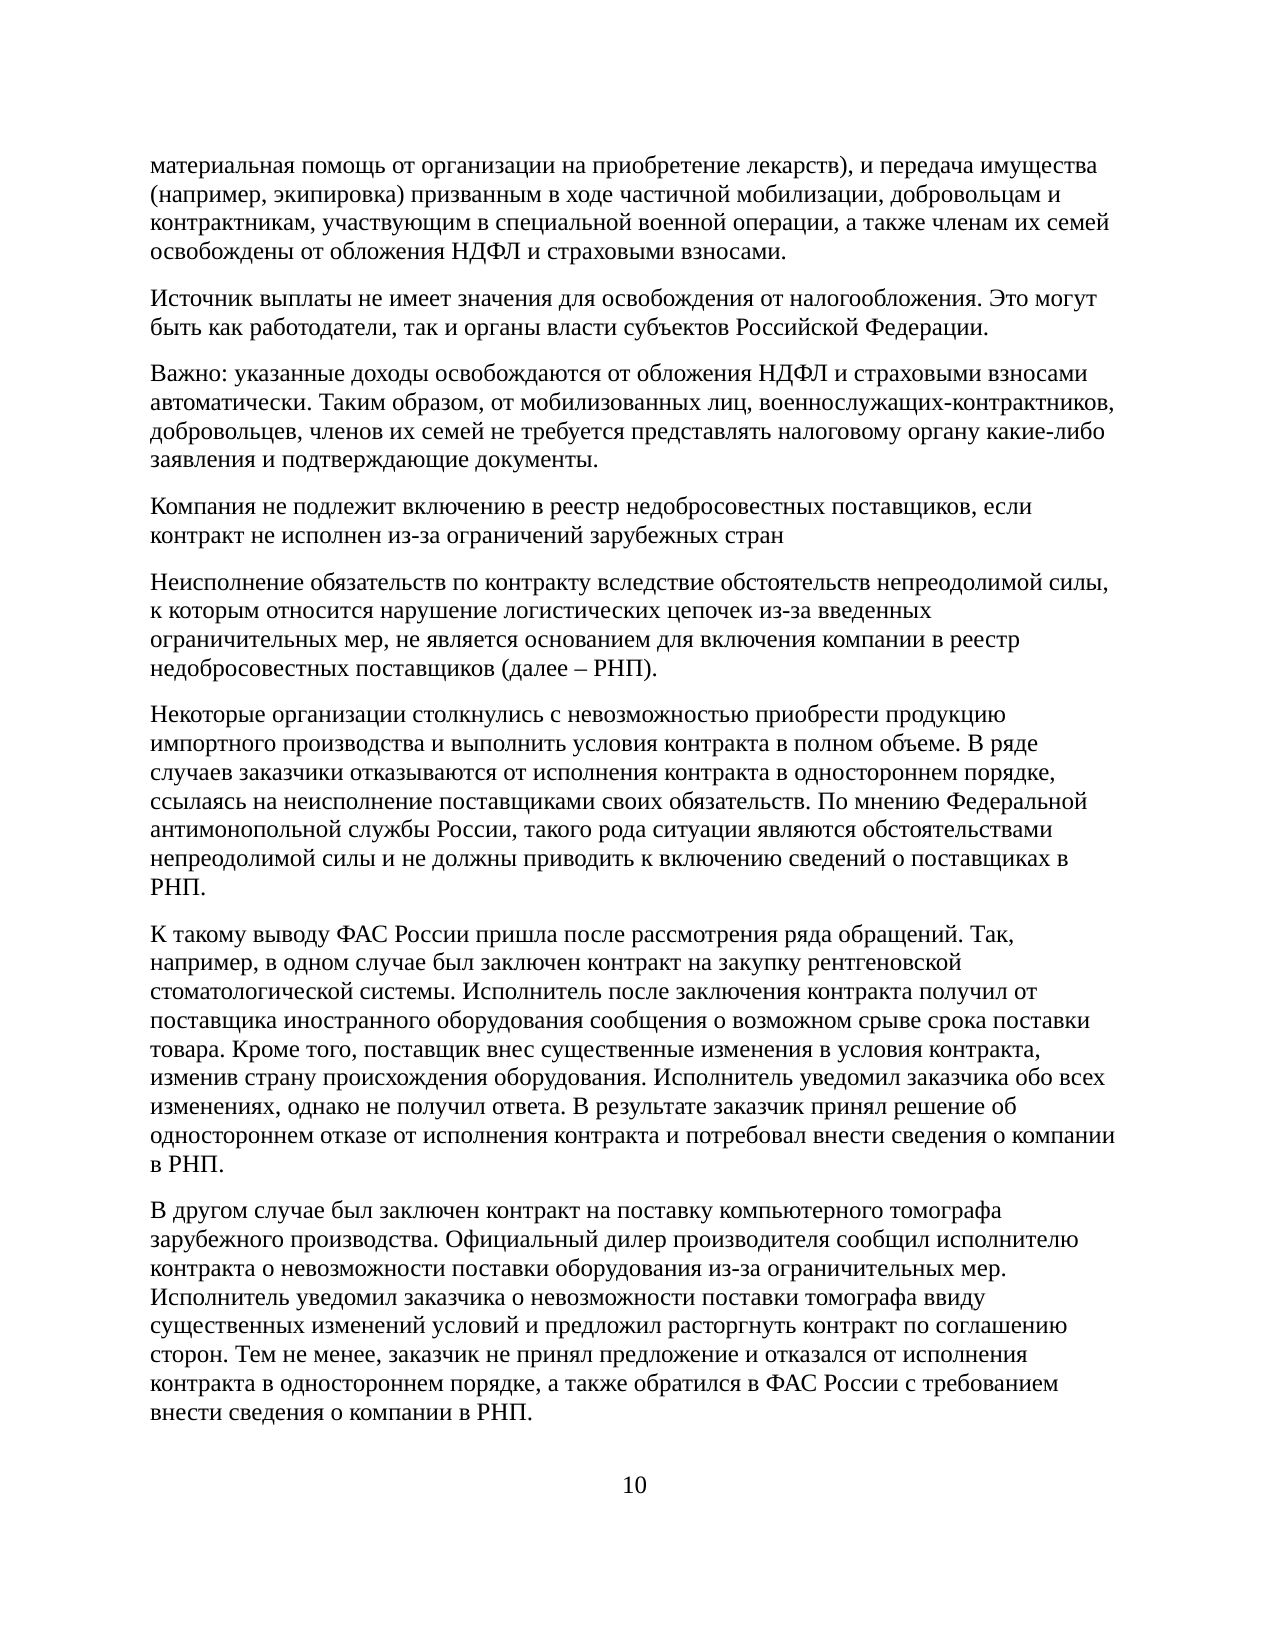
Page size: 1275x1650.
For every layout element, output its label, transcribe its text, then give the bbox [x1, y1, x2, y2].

text Источник выплаты не имеет значения для освобождения от налогообложения. Это могут быть как работодатели, так и органы власти субъектов Российской Федерации. [150, 283, 1125, 340]
text Некоторые организации столкнулись с невозможностью приобрести продукцию импортного производства и выполнить условия контракта в полном объеме. В ряде случаев заказчики отказываются от исполнения контракта в одностороннем порядке, ссылаясь на неисполнение поставщиками своих обязательств. По мнению Федеральной антимонопольной службы России, такого рода ситуации являются обстоятельствами непреодолимой силы и не должны приводить к включению сведений о поставщиках в РНП. [150, 699, 1125, 901]
text Компания не подлежит включению в реестр недобросовестных поставщиков, если контракт не исполнен из-за ограничений зарубежных стран [150, 491, 1125, 549]
text К такому выводу ФАС России пришла после рассмотрения ряда обращений. Так, например, в одном случае был заключен контракт на закупку рентгеновской стоматологической системы. Исполнитель после заключения контракта получил от поставщика иностранного оборудования сообщения о возможном срыве срока поставки товара. Кроме того, поставщик внес существенные изменения в условия контракта, изменив страну происхождения оборудования. Исполнитель уведомил заказчика обо всех изменениях, однако не получил ответа. В результате заказчик принял решение об одностороннем отказе от исполнения контракта и потребовал внести сведения о компании в РНП. [150, 919, 1125, 1177]
text материальная помощь от организации на приобретение лекарств), и передача имущества (например, экипировка) призванным в ходе частичной мобилизации, добровольцам и контрактникам, участвующим в специальной военной операции, а также членам их семей освобождены от обложения НДФЛ и страховыми взносами. [150, 150, 1125, 265]
text В другом случае был заключен контракт на поставку компьютерного томографа зарубежного производства. Официальный дилер производителя сообщил исполнителю контракта о невозможности поставки оборудования из-за ограничительных мер. Исполнитель уведомил заказчика о невозможности поставки томографа ввиду существенных изменений условий и предложил расторгнуть контракт по соглашению сторон. Тем не менее, заказчик не принял предложение и отказался от исполнения контракта в одностороннем порядке, а также обратился в ФАС России с требованием внести сведения о компании в РНП. [150, 1195, 1125, 1425]
text Важно: указанные доходы освобождаются от обложения НДФЛ и страховыми взносами автоматически. Таким образом, от мобилизованных лиц, военнослужащих-контрактников, добровольцев, членов их семей не требуется представлять налоговому органу какие-либо заявления и подтверждающие документы. [150, 358, 1125, 473]
text Неисполнение обязательств по контракту вследствие обстоятельств непреодолимой силы, к которым относится нарушение логистических цепочек из-за введенных ограничительных мер, не является основанием для включения компании в реестр недобросовестных поставщиков (далее – РНП). [150, 567, 1125, 682]
